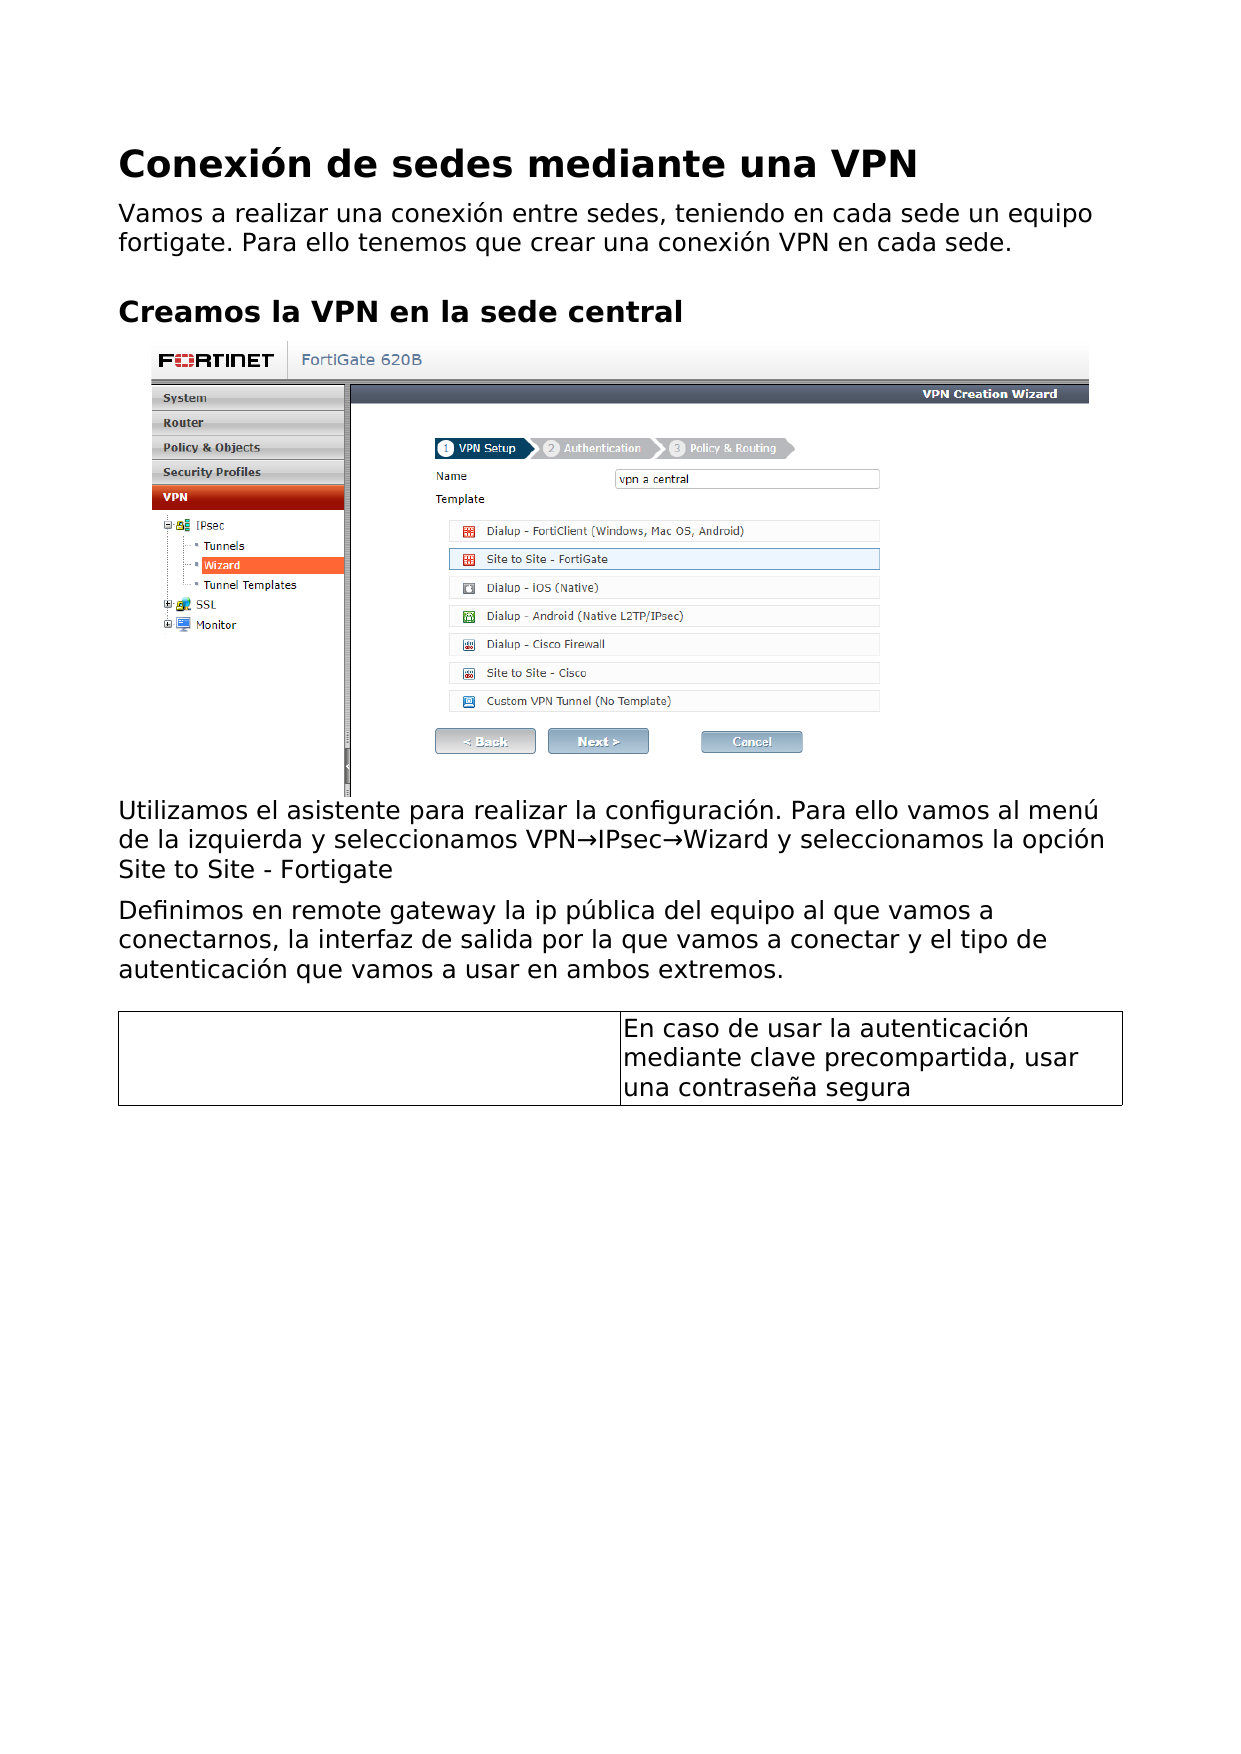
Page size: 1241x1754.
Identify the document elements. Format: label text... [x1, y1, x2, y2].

subtitle Creamos la VPN en la sede central [118, 295, 1122, 329]
table_header En caso de usar la autenticación mediante clave precompartida, usar una contraseña segura [621, 1012, 1122, 1105]
picture [151, 341, 1089, 797]
text Vamos a realizar una conexión entre sedes, teniendo en cada sede un equipo fortigate. Para ello tenemos que crear una conexión VPN en cada sede. [118, 199, 1122, 258]
text Definimos en remote gateway la ip pública del equipo al que vamos a conectarnos, la interfaz de salida por la que vamos a conectar y el tipo de autenticación que vamos a usar en ambos extremos. [118, 897, 1122, 984]
table_header [119, 1012, 620, 1105]
subtitle Conexión de sedes mediante una VPN [118, 143, 1122, 187]
text Utilizamos el asistente para realizar la configuración. Para ello vamos al menú de la izquierda y seleccionamos VPN→IPsec→Wizard y seleccionamos la opción Site to Site - Fortigate [118, 342, 1122, 884]
